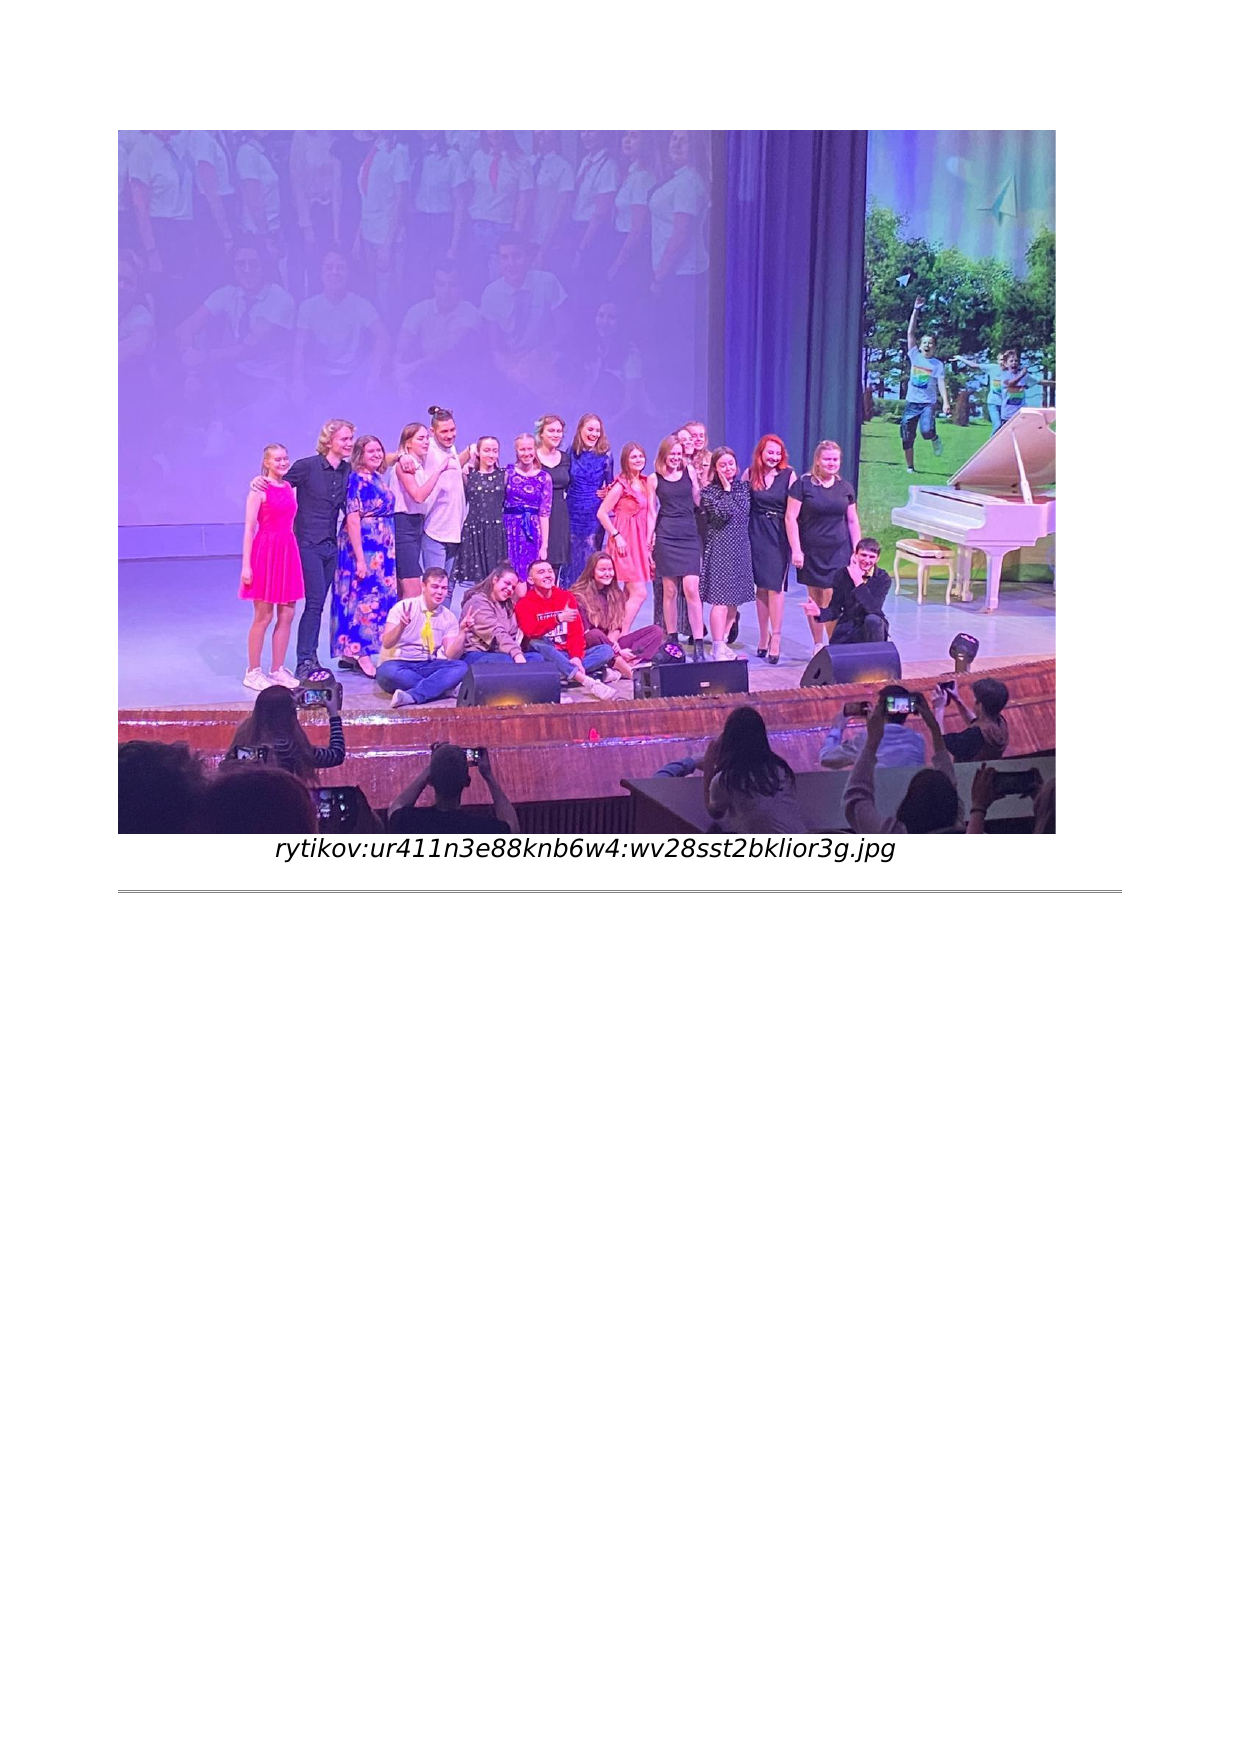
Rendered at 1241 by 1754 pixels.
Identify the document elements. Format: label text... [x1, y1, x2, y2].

picture [118, 130, 1056, 834]
text rytikov:ur411n3e88knb6w4:wv28sst2bklior3g.jpg [118, 834, 1056, 863]
